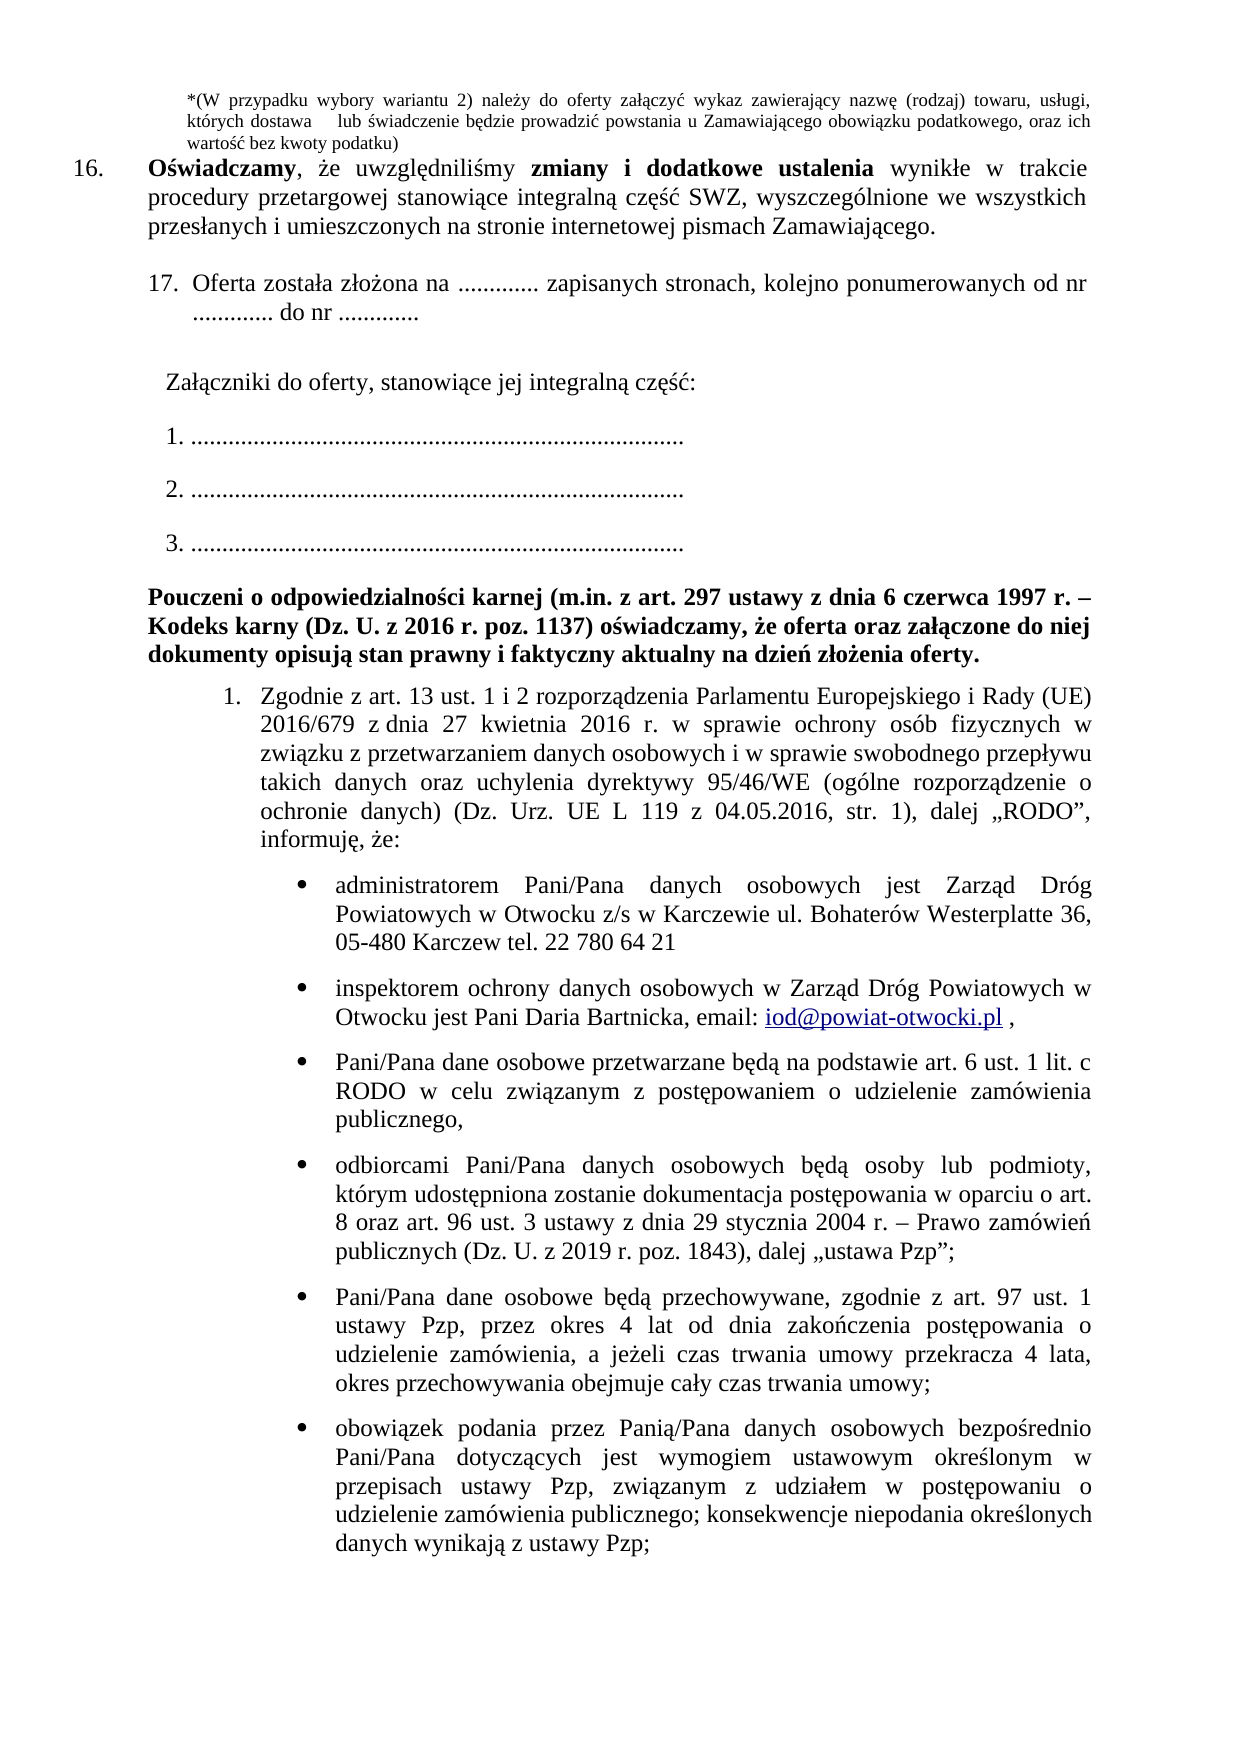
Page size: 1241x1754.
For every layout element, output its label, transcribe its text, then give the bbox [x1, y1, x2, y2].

text *(W przypadku wybory wariantu 2) należy do oferty załączyć wykaz zawierający nazwę (rodzaj) towaru, usługi, których dostawa lub świadczenie będzie prowadzić powstania u Zamawiającego obowiązku podatkowego, oraz ich wartość bez kwoty podatku) [187, 89, 1092, 153]
list administratorem Pani/Pana danych osobowych jest Zarząd Dróg Powiatowych w Otwocku z/s w Karczewie ul. Bohaterów Westerplatte 36, 05-480 Karczew tel. 22 780 64 21 [298, 870, 1092, 956]
list inspektorem ochrony danych osobowych w Zarząd Dróg Powiatowych w Otwocku jest Pani Daria Bartnicka, email: iod@powiat-otwocki.pl , [298, 973, 1092, 1030]
list obowiązek podania przez Panią/Pana danych osobowych bezpośrednio Pani/Pana dotyczących jest wymogiem ustawowym określonym w przepisach ustawy Pzp, związanym z udziałem w postępowaniu o udzielenie zamówienia publicznego; konsekwencje niepodania określonych danych wynikają z ustawy Pzp; [298, 1413, 1092, 1557]
text Pouczeni o odpowiedzialności karnej (m.in. z art. 297 ustawy z dnia 6 czerwca 1997 r. – Kodeks karny (Dz. U. z 2016 r. poz. 1137) oświadczamy, że oferta oraz załączone do niej dokumenty opisują stan prawny i faktyczny aktualny na dzień złożenia oferty. [148, 582, 1092, 668]
list Zgodnie z art. 13 ust. 1 i 2 rozporządzenia Parlamentu Europejskiego i Rady (UE) 2016/679 z dnia 27 kwietnia 2016 r. w sprawie ochrony osób fizycznych w związku z przetwarzaniem danych osobowych i w sprawie swobodnego przepływu takich danych oraz uchylenia dyrektywy 95/46/WE (ogólne rozporządzenie o ochronie danych) (Dz. Urz. UE L 119 z 04.05.2016, str. 1), dalej „RODO”, informuję, że: [223, 681, 1092, 853]
list Oświadczamy, że uwzględniliśmy zmiany i dodatkowe ustalenia wynikłe w trakcie procedury przetargowej stanowiące integralną część SWZ, wyszczególnione we wszystkich przesłanych i umieszczonych na stronie internetowej pismach Zamawiającego. [73, 153, 1087, 239]
text 2. ............................................................................... [165, 474, 1092, 503]
list odbiorcami Pani/Pana danych osobowych będą osoby lub podmioty, którym udostępniona zostanie dokumentacja postępowania w oparciu o art. 8 oraz art. 96 ust. 3 ustawy z dnia 29 stycznia 2004 r. – Prawo zamówień publicznych (Dz. U. z 2019 r. poz. 1843), dalej „ustawa Pzp”; [298, 1150, 1092, 1265]
text Załączniki do oferty, stanowiące jej integralną część: [165, 367, 1092, 396]
list Pani/Pana dane osobowe przetwarzane będą na podstawie art. 6 ust. 1 lit. c RODO w celu związanym z postępowaniem o udzielenie zamówienia publicznego, [298, 1047, 1092, 1133]
text 1. ............................................................................... [165, 421, 1092, 449]
list Pani/Pana dane osobowe będą przechowywane, zgodnie z art. 97 ust. 1 ustawy Pzp, przez okres 4 lat od dnia zakończenia postępowania o udzielenie zamówienia, a jeżeli czas trwania umowy przekracza 4 lata, okres przechowywania obejmuje cały czas trwania umowy; [298, 1282, 1092, 1397]
text 3. ............................................................................... [165, 528, 1092, 557]
list Oferta została złożona na ............. zapisanych stronach, kolejno ponumerowanych od nr ............. do nr ............. [148, 268, 1087, 326]
